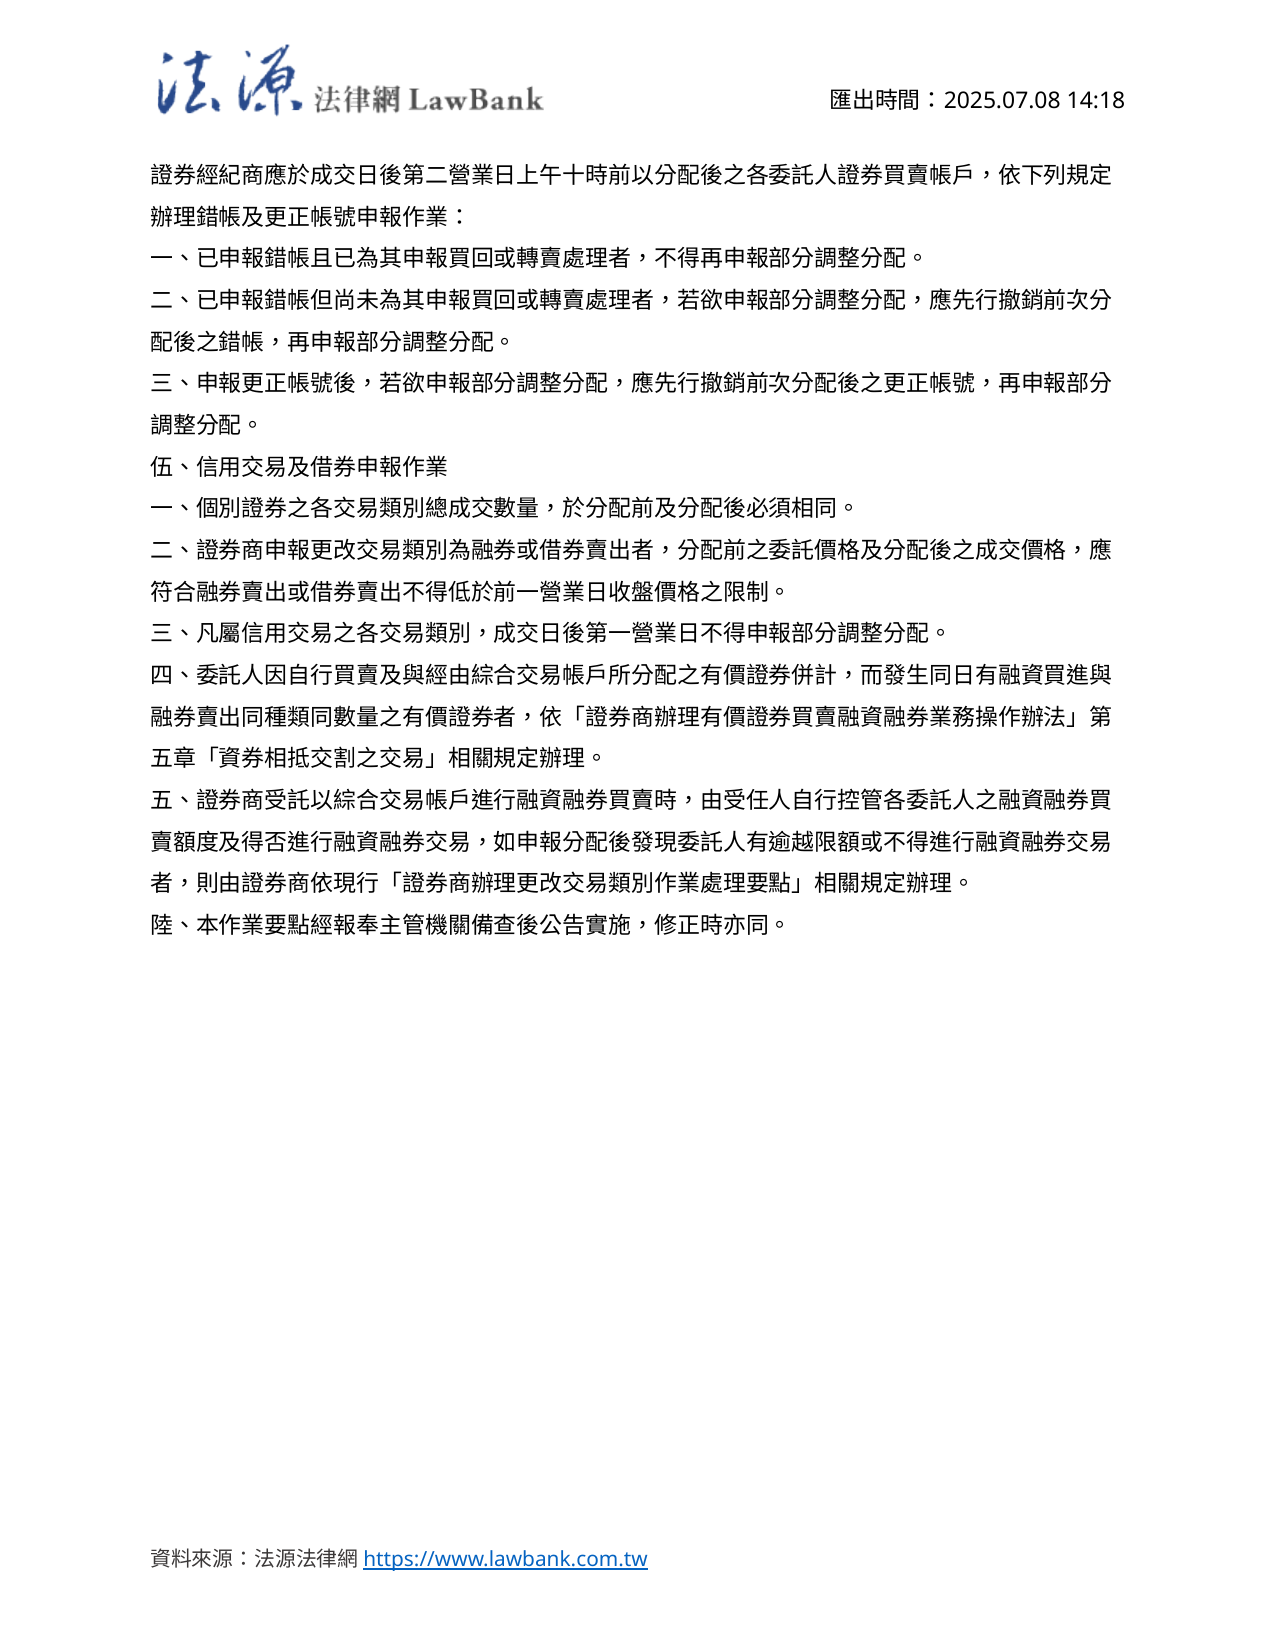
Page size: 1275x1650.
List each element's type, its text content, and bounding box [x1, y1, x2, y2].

text 五、證券商受託以綜合交易帳戶進行融資融券買賣時，由受任人自行控管各委託人之融資融券買賣額度及得否進行融資融券交易，如申報分配後發現委託人有逾越限額或不得進行融資融券交易者，則由證券商依現行「證券商辦理更改交易類別作業處理要點」相關規定辦理。 [150, 775, 1125, 900]
text 三、申報更正帳號後，若欲申報部分調整分配，應先行撤銷前次分配後之更正帳號，再申報部分調整分配。 [150, 358, 1125, 442]
text 四、委託人因自行買賣及與經由綜合交易帳戶所分配之有價證券併計，而發生同日有融資買進與融券賣出同種類同數量之有價證券者，依「證券商辦理有價證券買賣融資融券業務操作辦法」第五章「資券相抵交割之交易」相關規定辦理。 [150, 650, 1125, 775]
text 一、個別證券之各交易類別總成交數量，於分配前及分配後必須相同。 [150, 483, 1125, 525]
text 陸、本作業要點經報奉主管機關備查後公告實施，修正時亦同。 [150, 900, 1125, 942]
picture [157, 43, 544, 120]
text 三、凡屬信用交易之各交易類別，成交日後第一營業日不得申報部分調整分配。 [150, 608, 1125, 650]
text 一、已申報錯帳且已為其申報買回或轉賣處理者，不得再申報部分調整分配。 [150, 233, 1125, 275]
text 二、證券商申報更改交易類別為融券或借券賣出者，分配前之委託價格及分配後之成交價格，應符合融券賣出或借券賣出不得低於前一營業日收盤價格之限制。 [150, 525, 1125, 608]
text 證券經紀商應於成交日後第二營業日上午十時前以分配後之各委託人證券買賣帳戶，依下列規定辦理錯帳及更正帳號申報作業： [150, 150, 1125, 233]
text 伍、信用交易及借券申報作業 [150, 442, 1125, 483]
text 二、已申報錯帳但尚未為其申報買回或轉賣處理者，若欲申報部分調整分配，應先行撤銷前次分配後之錯帳，再申報部分調整分配。 [150, 275, 1125, 358]
